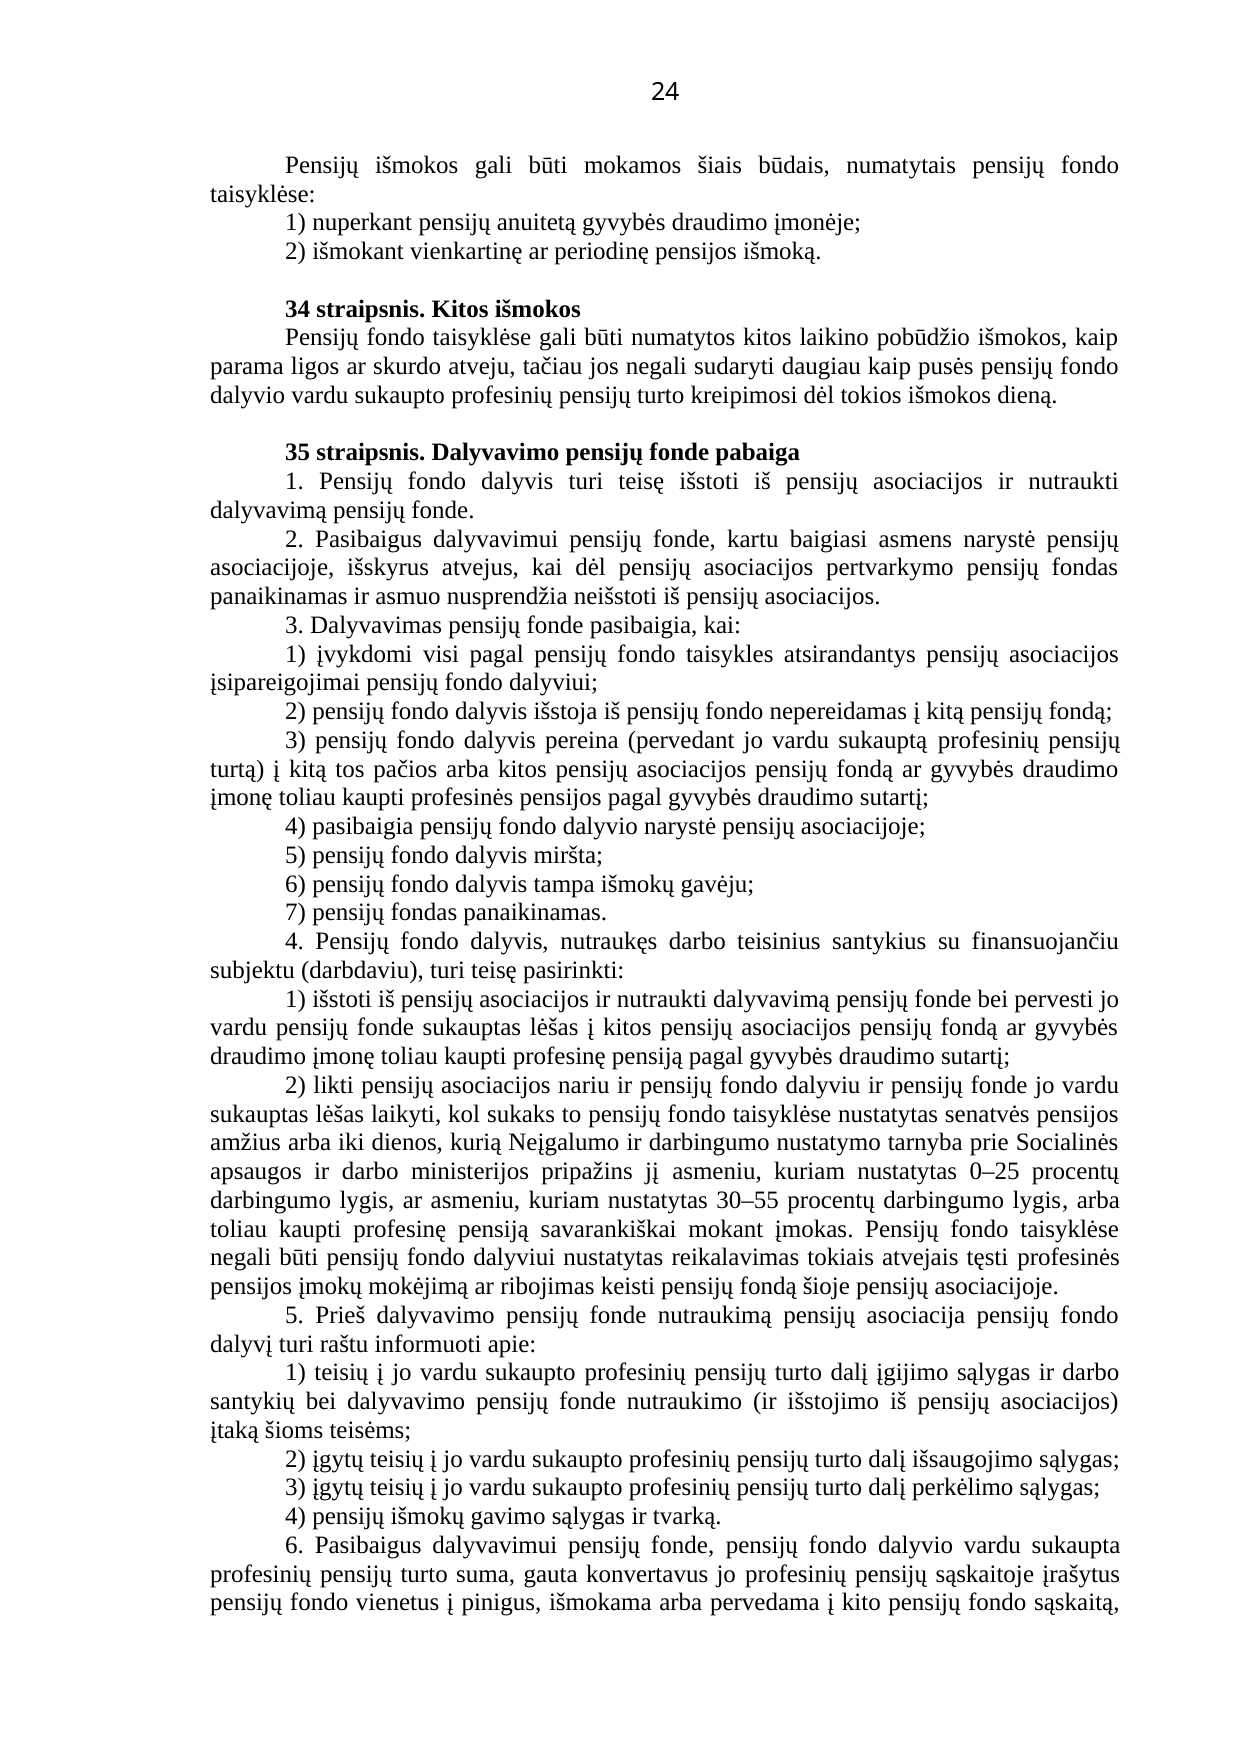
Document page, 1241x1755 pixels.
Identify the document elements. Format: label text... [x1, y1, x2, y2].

text 3) įgytų teisių į jo vardu sukaupto profesinių pensijų turto dalį perkėlimo sąlygas; [210, 1472, 1120, 1501]
text 34 straipsnis. Kitos išmokos [210, 294, 1120, 322]
text 4. Pensijų fondo dalyvis, nutraukęs darbo teisinius santykius su finansuojančiu subjektu (darbdaviu), turi teisę pasirinkti: [210, 926, 1120, 984]
text 7) pensijų fondas panaikinamas. [210, 897, 1120, 926]
text Pensijų fondo taisyklėse gali būti numatytos kitos laikino pobūdžio išmokos, kaip parama ligos ar skurdo atveju, tačiau jos negali sudaryti daugiau kaip pusės pensijų fondo dalyvio vardu sukaupto profesinių pensijų turto kreipimosi dėl tokios išmokos dieną. [210, 322, 1120, 409]
text 3) pensijų fondo dalyvis pereina (pervedant jo vardu sukauptą profesinių pensijų turtą) į kitą tos pačios arba kitos pensijų asociacijos pensijų fondą ar gyvybės draudimo įmonę toliau kaupti profesinės pensijos pagal gyvybės draudimo sutartį; [210, 725, 1120, 811]
text 1) nuperkant pensijų anuitetą gyvybės draudimo įmonėje; [210, 207, 1120, 236]
text 1. Pensijų fondo dalyvis turi teisę išstoti iš pensijų asociacijos ir nutraukti dalyvavimą pensijų fonde. [210, 466, 1120, 524]
text 1) įvykdomi visi pagal pensijų fondo taisykles atsirandantys pensijų asociacijos įsipareigojimai pensijų fondo dalyviui; [210, 639, 1120, 696]
text 6) pensijų fondo dalyvis tampa išmokų gavėju; [210, 869, 1120, 897]
text 5. Prieš dalyvavimo pensijų fonde nutraukimą pensijų asociacija pensijų fondo dalyvį turi raštu informuoti apie: [210, 1300, 1120, 1357]
text 2) likti pensijų asociacijos nariu ir pensijų fondo dalyviu ir pensijų fonde jo vardu sukauptas lėšas laikyti, kol sukaks to pensijų fondo taisyklėse nustatytas senatvės pensijos amžius arba iki dienos, kurią Neįgalumo ir darbingumo nustatymo tarnyba prie Socialinės apsaugos ir darbo ministerijos pripažins jį asmeniu, kuriam nustatytas 0–25 procentų darbingumo lygis, ar asmeniu, kuriam nustatytas 30–55 procentų darbingumo lygis, arba toliau kaupti profesinę pensiją savarankiškai mokant įmokas. Pensijų fondo taisyklėse negali būti pensijų fondo dalyviui nustatytas reikalavimas tokiais atvejais tęsti profesinės pensijos įmokų mokėjimą ar ribojimas keisti pensijų fondą šioje pensijų asociacijoje. [210, 1070, 1120, 1300]
text 1) teisių į jo vardu sukaupto profesinių pensijų turto dalį įgijimo sąlygas ir darbo santykių bei dalyvavimo pensijų fonde nutraukimo (ir išstojimo iš pensijų asociacijos) įtaką šioms teisėms; [210, 1357, 1120, 1444]
text 1) išstoti iš pensijų asociacijos ir nutraukti dalyvavimą pensijų fonde bei pervesti jo vardu pensijų fonde sukauptas lėšas į kitos pensijų asociacijos pensijų fondą ar gyvybės draudimo įmonę toliau kaupti profesinę pensiją pagal gyvybės draudimo sutartį; [210, 984, 1120, 1070]
text 4) pensijų išmokų gavimo sąlygas ir tvarką. [210, 1501, 1120, 1530]
text 5) pensijų fondo dalyvis miršta; [210, 840, 1120, 869]
text 3. Dalyvavimas pensijų fonde pasibaigia, kai: [210, 610, 1120, 639]
text 35 straipsnis. Dalyvavimo pensijų fonde pabaiga [210, 437, 1120, 466]
text Pensijų išmokos gali būti mokamos šiais būdais, numatytais pensijų fondo taisyklėse: [210, 150, 1120, 207]
text 4) pasibaigia pensijų fondo dalyvio narystė pensijų asociacijoje; [210, 811, 1120, 840]
text 6. Pasibaigus dalyvavimui pensijų fonde, pensijų fondo dalyvio vardu sukaupta profesinių pensijų turto suma, gauta konvertavus jo profesinių pensijų sąskaitoje įrašytus pensijų fondo vienetus į pinigus, išmokama arba pervedama į kito pensijų fondo sąskaitą, [210, 1530, 1120, 1616]
text 2. pasibaigus dalyvavimui pensijų fonde, kartu baigiasi asmens narystė pensijų asociacijoje, išskyrus atvejus, kai dėl pensijų asociacijos pertvarkymo pensijų fondas panaikinamas ir asmuo nusprendžia neišstoti iš pensijų asociacijos. [210, 524, 1120, 610]
text 2) pensijų fondo dalyvis išstoja iš pensijų fondo nepereidamas į kitą pensijų fondą; [210, 696, 1120, 725]
text 2) išmokant vienkartinę ar periodinę pensijos išmoką. [210, 236, 1120, 265]
text 2) įgytų teisių į jo vardu sukaupto profesinių pensijų turto dalį išsaugojimo sąlygas; [210, 1444, 1120, 1472]
